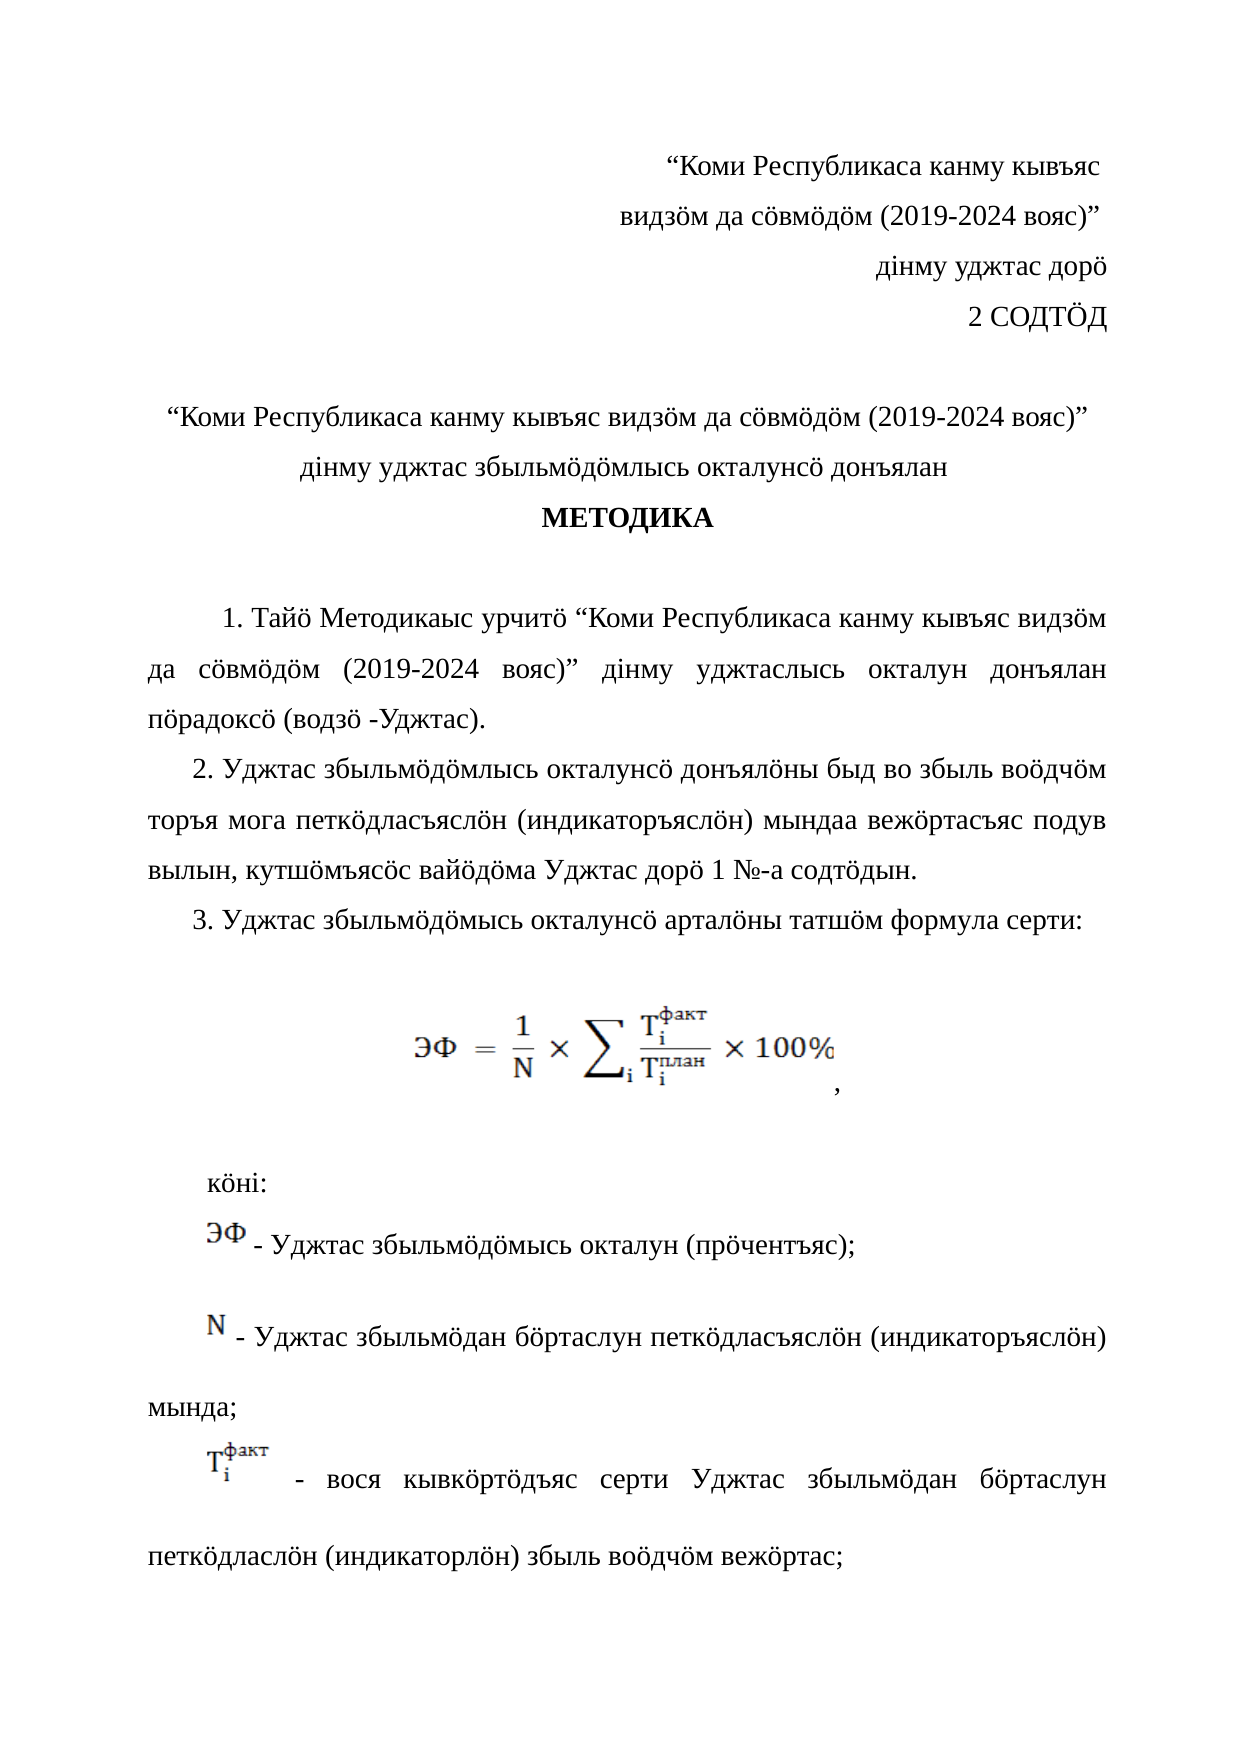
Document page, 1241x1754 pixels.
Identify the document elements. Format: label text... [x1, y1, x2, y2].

text - Уджтас збыльмӧдан бӧртаслун петкӧдласъяслӧн (индикаторъяслӧн) мында; [148, 1307, 1107, 1423]
picture [206, 1215, 246, 1254]
text 2 СОДТӦД [148, 299, 1107, 332]
text , [148, 1003, 1107, 1098]
text - Уджтас збыльмӧдӧмысь окталун (прӧчентъяс); [148, 1215, 1107, 1280]
text дінму уджтас дорӧ [148, 248, 1107, 282]
text “Коми Республикаса канму кывъяс [148, 148, 1107, 181]
text 2. Уджтас збыльмӧдӧмлысь окталунсӧ донъялӧны быд во збыль воӧдчӧм торъя мога петкӧдласъяслӧн (индикаторъяслӧн) мындаа вежӧртасъяс подув вылын, кутшӧмъясӧс вайӧдӧма Уджтас дорӧ 1 №-а содтӧдын. [148, 751, 1107, 886]
picture [414, 1003, 834, 1092]
text видзӧм да сӧвмӧдӧм (2019-2024 вояс)” [148, 198, 1107, 232]
text кӧні: [148, 1165, 1107, 1198]
picture [206, 1439, 273, 1488]
picture [206, 1307, 227, 1346]
text 1. Тайӧ Методикаыс урчитӧ “Коми Республикаса канму кывъяс видзӧм да сӧвмӧдӧм (2019-2024 вояс)” дінму уджтаслысь окталун донъялан пӧрадоксӧ (водзӧ -Уджтас). [148, 601, 1107, 735]
text - вося кывкӧртӧдъяс серти Уджтас збыльмӧдан бӧртаслун петкӧдласлӧн (индикаторлӧн) збыль воӧдчӧм вежӧртас; [148, 1440, 1107, 1571]
text 3. Уджтас збыльмӧдӧмысь окталунсӧ арталӧны татшӧм формула серти: [148, 902, 1107, 936]
text “Коми Республикаса канму кывъяс видзӧм да сӧвмӧдӧм (2019-2024 вояс)” дінму уджтас збыльмӧдӧмлысь окталунсӧ донъялан [148, 399, 1107, 483]
text МЕТОДИКА [148, 500, 1107, 533]
